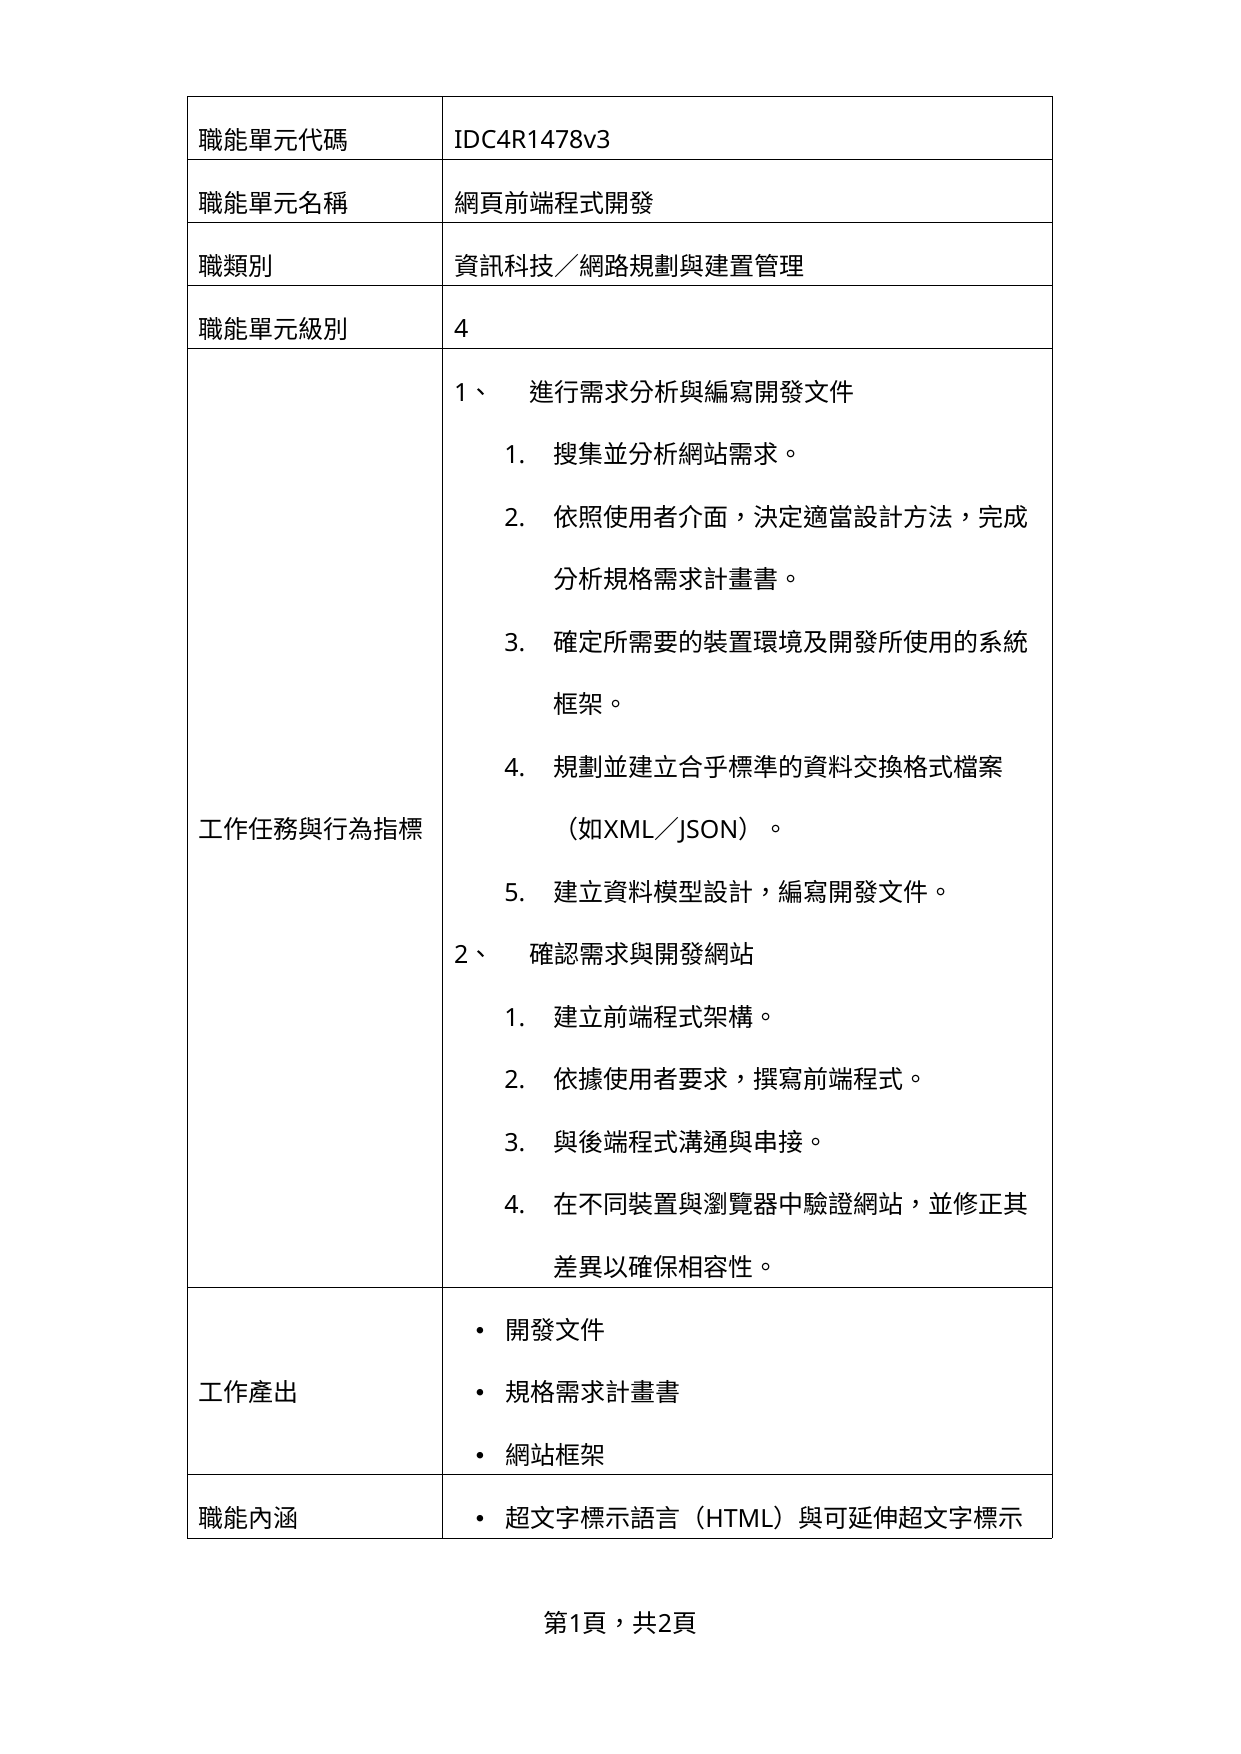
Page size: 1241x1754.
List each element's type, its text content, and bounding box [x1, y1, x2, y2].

table_header 職能單元代碼 [188, 97, 442, 159]
table_cell 職能單元級別 [188, 286, 442, 348]
table_cell 職能內涵 [188, 1475, 442, 1537]
table_cell 工作產出 [188, 1288, 442, 1474]
table_cell 4 [443, 286, 1052, 348]
table_cell 職類別 [188, 223, 442, 285]
table_cell 網頁前端程式開發 [443, 160, 1052, 222]
table_cell 職能單元名稱 [188, 160, 442, 222]
table_header IDC4R1478v3 [443, 97, 1052, 159]
table_cell 工作任務與行為指標 [188, 349, 442, 1286]
table_cell 資訊科技／網路規劃與建置管理 [443, 223, 1052, 285]
table_cell 超文字標示語言（HTML）與可延伸超文字標示語言（XHTML） 超文字傳輸協定（HTTP） 全球資訊網協會（W3C）標準 資料模型設計 設計原理的概略知識 前端程式相關知識 裝置與瀏覽器相容性修正 網際網路技術 程式設計控制結構與物件導向程式設計 網路程式設計概念 [443, 1475, 1052, 1537]
table_cell 進行需求分析與編寫開發文件 搜集並分析網站需求。 依照使用者介面，決定適當設計方法，完成分析規格需求計畫書。 確定所需要的裝置環境及開發所使用的系統框架。 規劃並建立合乎標準的資料交換格式檔案（如XML／JSON）。 建立資料模型設計，編寫開發文件。 確認需求與開發網站 建立前端程式架構。 依據使用者要求，撰寫前端程式。 與後端程式溝通與串接。 在不同裝置與瀏覽器中驗證網站，並修正其差異以確保相容性。 [443, 349, 1052, 1286]
table_cell 開發文件 規格需求計畫書 網站框架 [443, 1288, 1052, 1474]
